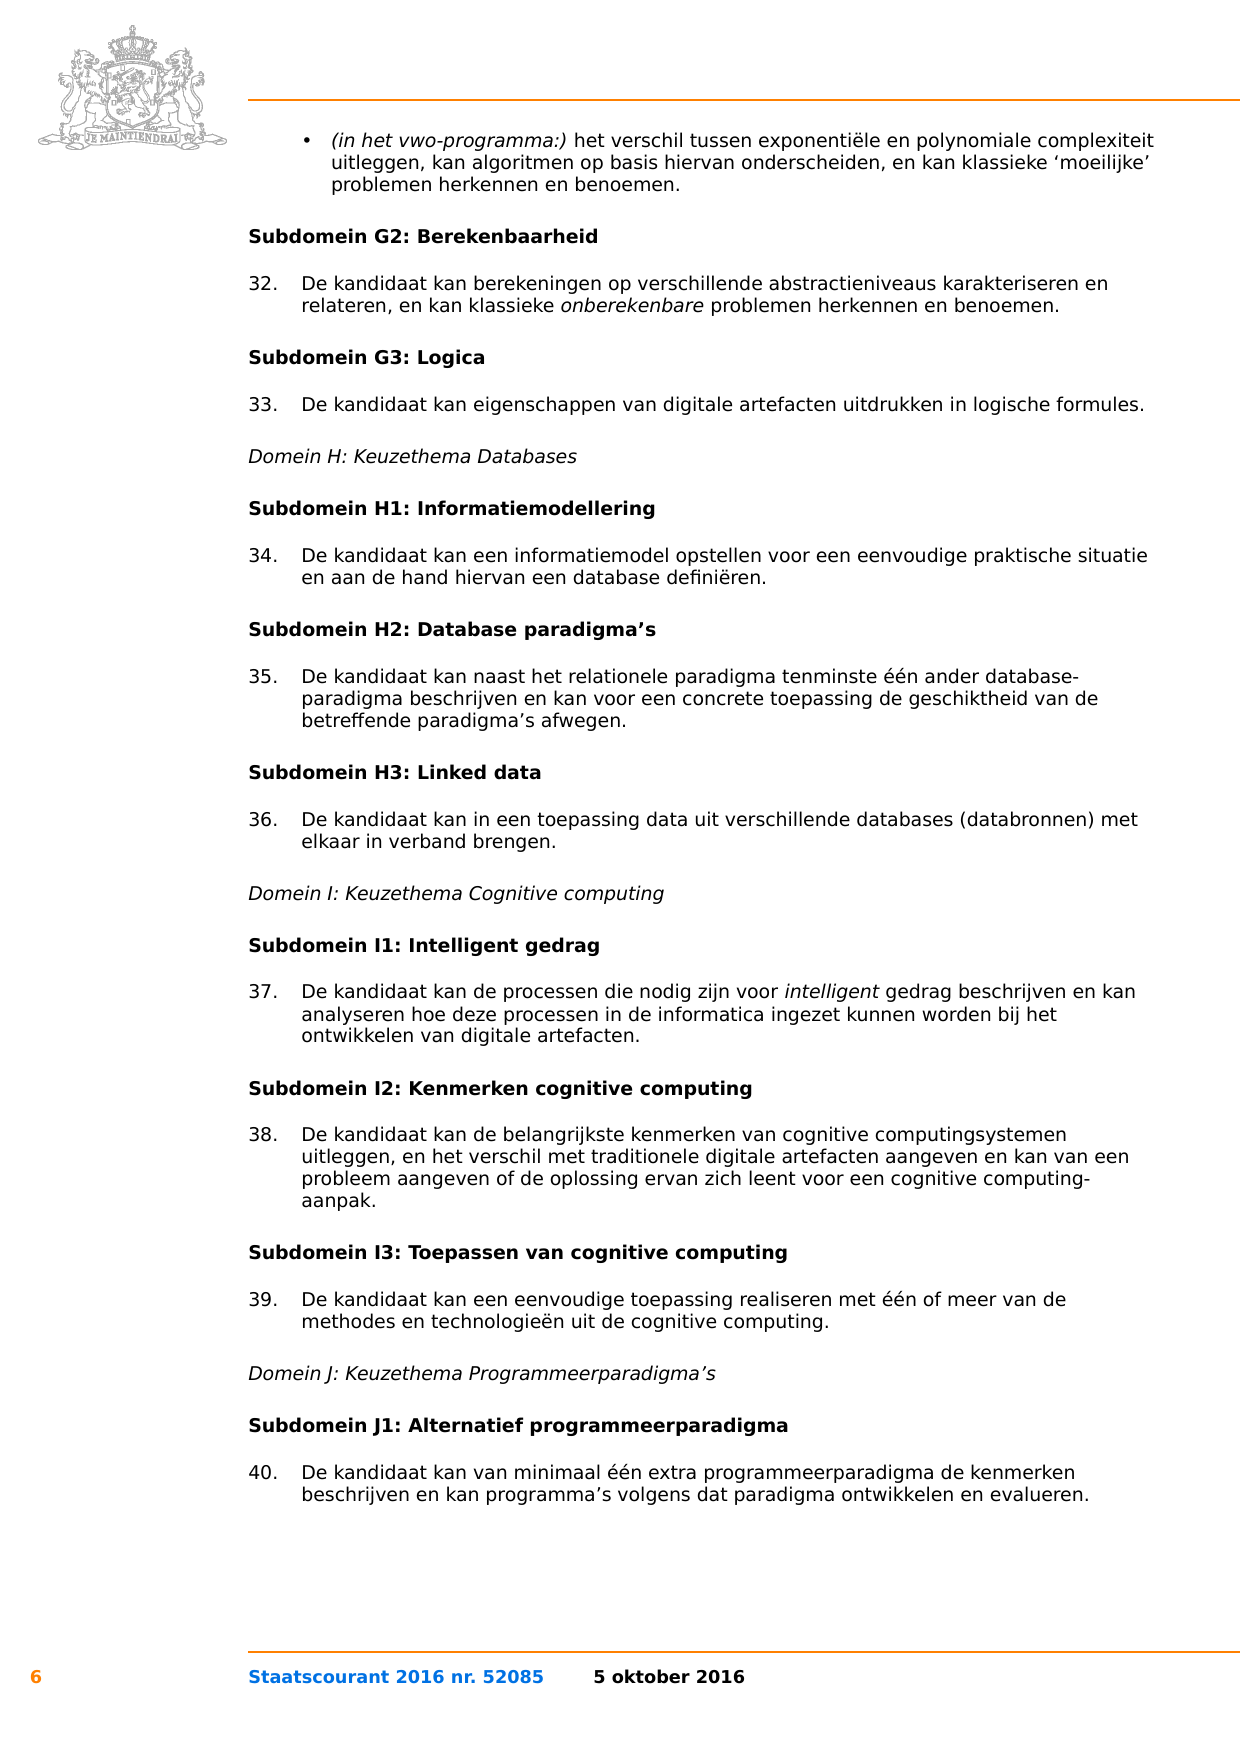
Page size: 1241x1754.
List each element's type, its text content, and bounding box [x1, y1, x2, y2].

subtitle Domein J: Keuzethema Programmeerparadigma’s [248, 1363, 1163, 1385]
text 33. De kandidaat kan eigenschappen van digitale artefacten uitdrukken in logische formules. [248, 394, 1163, 416]
text • (in het vwo-programma:) het verschil tussen exponentiële en polynomiale complexiteit uitleggen, kan algoritmen op basis hiervan onderscheiden, en kan klassieke ‘moeilijke’ problemen herkennen en benoemen. [301, 130, 1163, 196]
subtitle Subdomein I2: Kenmerken cognitive computing [248, 1077, 1163, 1099]
subtitle Domein I: Keuzethema Cognitive computing [248, 882, 1163, 904]
subtitle Subdomein I3: Toepassen van cognitive computing [248, 1242, 1163, 1264]
subtitle Subdomein H2: Database paradigma’s [248, 619, 1163, 641]
text 38. De kandidaat kan de belangrijkste kenmerken van cognitive computingsystemen uitleggen, en het verschil met traditionele digitale artefacten aangeven en kan van een probleem aangeven of de oplossing ervan zich leent voor een cognitive computing-aanpak. [248, 1124, 1163, 1212]
text 39. De kandidaat kan een eenvoudige toepassing realiseren met één of meer van de methodes en technologieën uit de cognitive computing. [248, 1289, 1163, 1333]
subtitle Subdomein H1: Informatiemodellering [248, 498, 1163, 520]
text 37. De kandidaat kan de processen die nodig zijn voor intelligent gedrag beschrijven en kan analyseren hoe deze processen in de informatica ingezet kunnen worden bij het ontwikkelen van digitale artefacten. [248, 981, 1163, 1047]
subtitle Subdomein J1: Alternatief programmeerparadigma [248, 1415, 1163, 1437]
subtitle Subdomein I1: Intelligent gedrag [248, 934, 1163, 956]
text 36. De kandidaat kan in een toepassing data uit verschillende databases (databronnen) met elkaar in verband brengen. [248, 808, 1163, 852]
text 35. De kandidaat kan naast het relationele paradigma tenminste één ander database-paradigma beschrijven en kan voor een concrete toepassing de geschiktheid van de betreffende paradigma’s afwegen. [248, 666, 1163, 732]
picture [38, 25, 227, 150]
subtitle Subdomein H3: Linked data [248, 762, 1163, 783]
text 32. De kandidaat kan berekeningen op verschillende abstractieniveaus karakteriseren en relateren, en kan klassieke onberekenbare problemen herkennen en benoemen. [248, 273, 1163, 317]
text 40. De kandidaat kan van minimaal één extra programmeerparadigma de kenmerken beschrijven en kan programma’s volgens dat paradigma ontwikkelen en evalueren. [248, 1462, 1163, 1506]
subtitle Subdomein G2: Berekenbaarheid [248, 226, 1163, 248]
text 34. De kandidaat kan een informatiemodel opstellen voor een eenvoudige praktische situatie en aan de hand hiervan een database definiëren. [248, 545, 1163, 589]
subtitle Subdomein G3: Logica [248, 347, 1163, 369]
subtitle Domein H: Keuzethema Databases [248, 446, 1163, 468]
